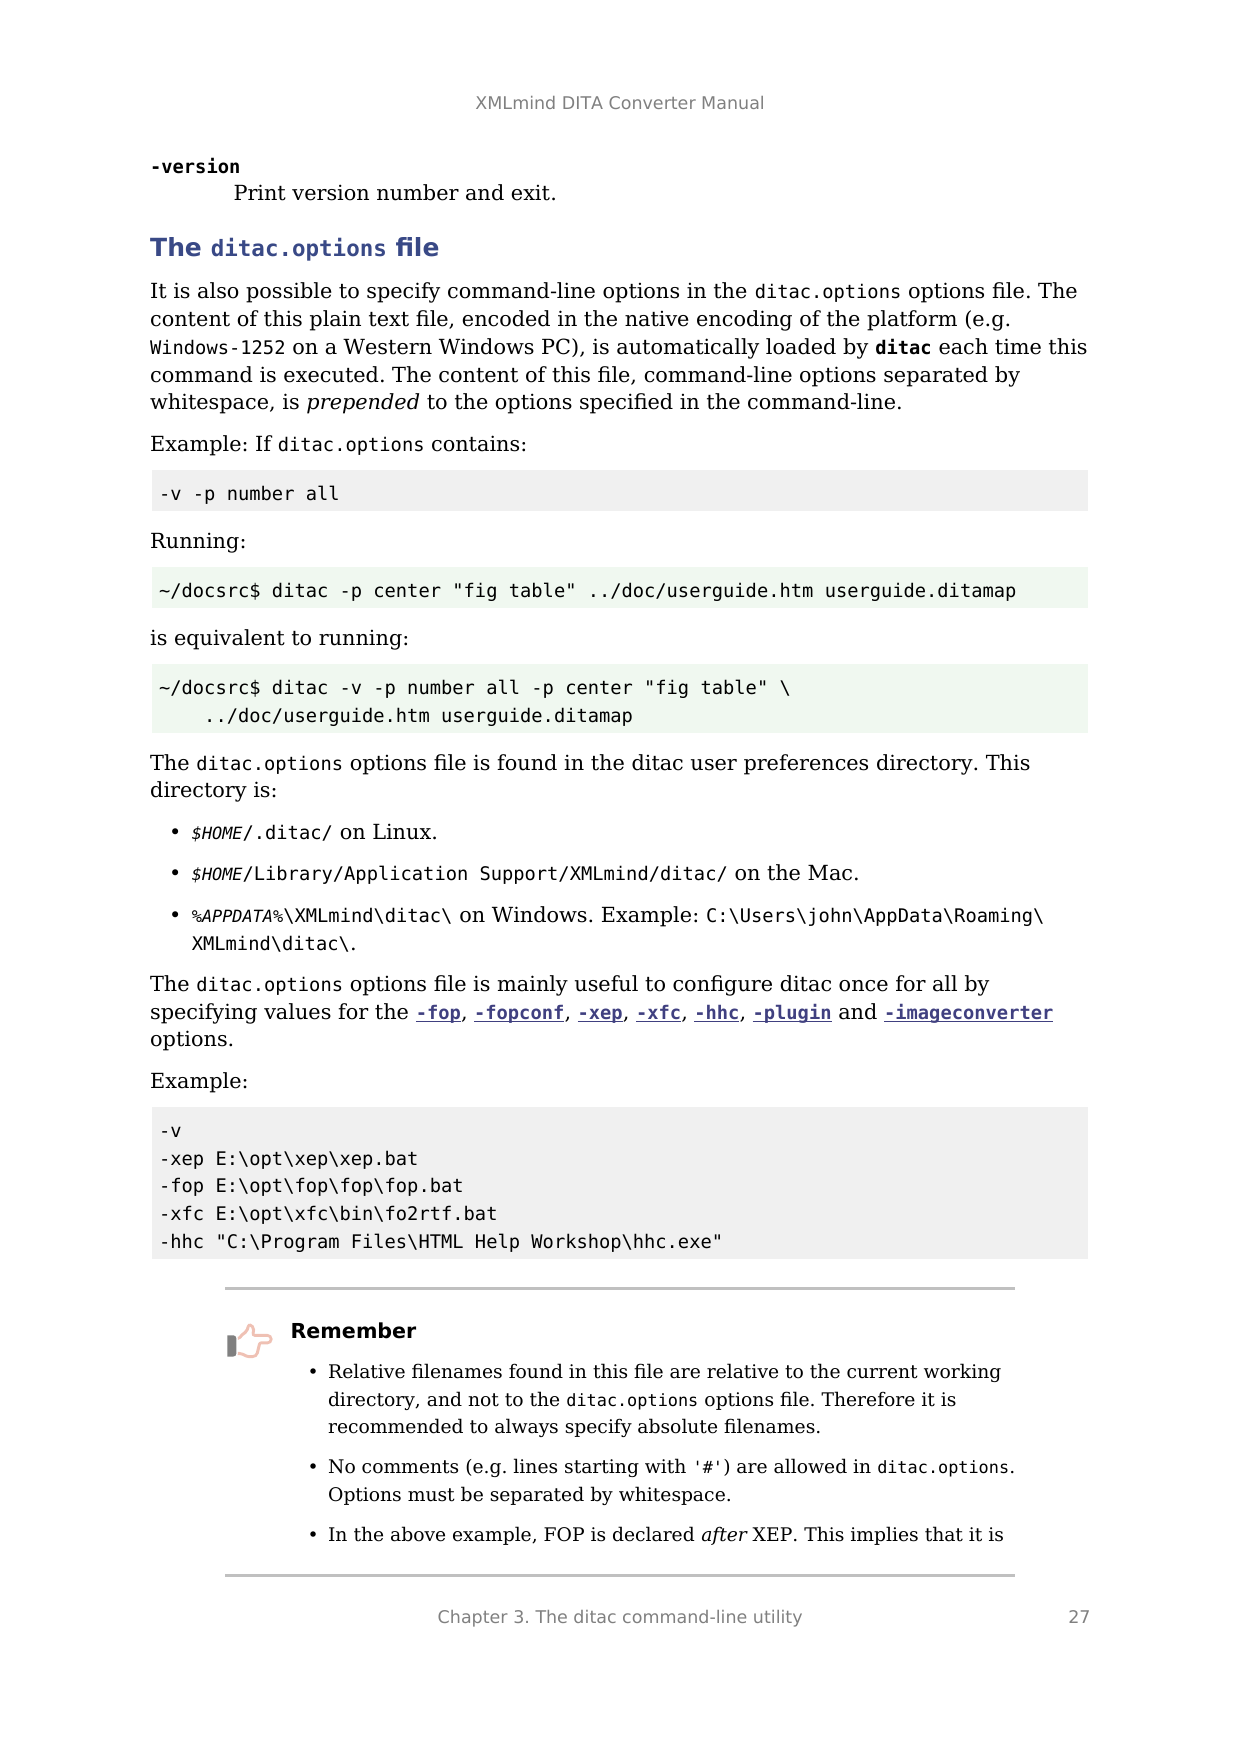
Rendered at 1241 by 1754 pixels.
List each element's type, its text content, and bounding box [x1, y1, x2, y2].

text Example: If ditac.options contains: [150, 428, 1090, 456]
text is equivalent to running: [150, 622, 1090, 650]
text ~/docsrc$ ditac -p center "fig table" ../doc/userguide.htm userguide.ditamap [152, 567, 1088, 608]
list $HOME/Library/Application Support/XMLmind/ditac/ on the Mac. [150, 858, 1090, 886]
table_header Remember Relative filenames found in this file are relative to the current working directory, and not to the ditac.options options file. Therefore it is recommended to always specify absolute filenames. No comments (e.g. lines starting with '#') are allowed in ditac.options. Options must be separated by whitespace. In the above example, FOP is declared after XEP. This implies that it is [290, 1290, 1015, 1574]
list $HOME/.ditac/ on Linux. [150, 816, 1090, 844]
text -v -p number all [152, 470, 1088, 511]
text Example: [150, 1065, 1090, 1093]
text The ditac.options file [150, 233, 1090, 262]
text ~/docsrc$ ditac -v -p number all -p center "fig table" \ ../doc/userguide.htm userguide.ditamap [152, 664, 1088, 733]
text It is also possible to specify command-line options in the ditac.options options file. The content of this plain text file, encoded in the native encoding of the platform (e.g. Windows-1252 on a Western Windows PC), is automatically loaded by ditac each time this command is executed. The content of this file, command-line options separated by whitespace, is prepended to the options specified in the command-line. [150, 276, 1090, 414]
text -v -xep E:\opt\xep\xep.bat -fop E:\opt\fop\fop\fop.bat -xfc E:\opt\xfc\bin\fo2rtf.bat -hhc "C:\Program Files\HTML Help Workshop\hhc.exe" [152, 1107, 1088, 1259]
text Print version number and exit. [233, 178, 1090, 205]
text The ditac.options options file is found in the ditac user preferences directory. This directory is: [150, 747, 1090, 803]
text -version [150, 150, 1090, 178]
text The ditac.options options file is mainly useful to configure ditac once for all by specifying values for the -fop, -fopconf, -xep, -xfc, -hhc, -plugin and -imageconverter options. [150, 968, 1090, 1052]
text Running: [150, 525, 1090, 553]
table_header [225, 1290, 290, 1574]
list %APPDATA%\XMLmind\ditac\ on Windows. Example: C:\Users\john\AppData\Roaming\XMLmind\ditac\. [150, 899, 1090, 955]
